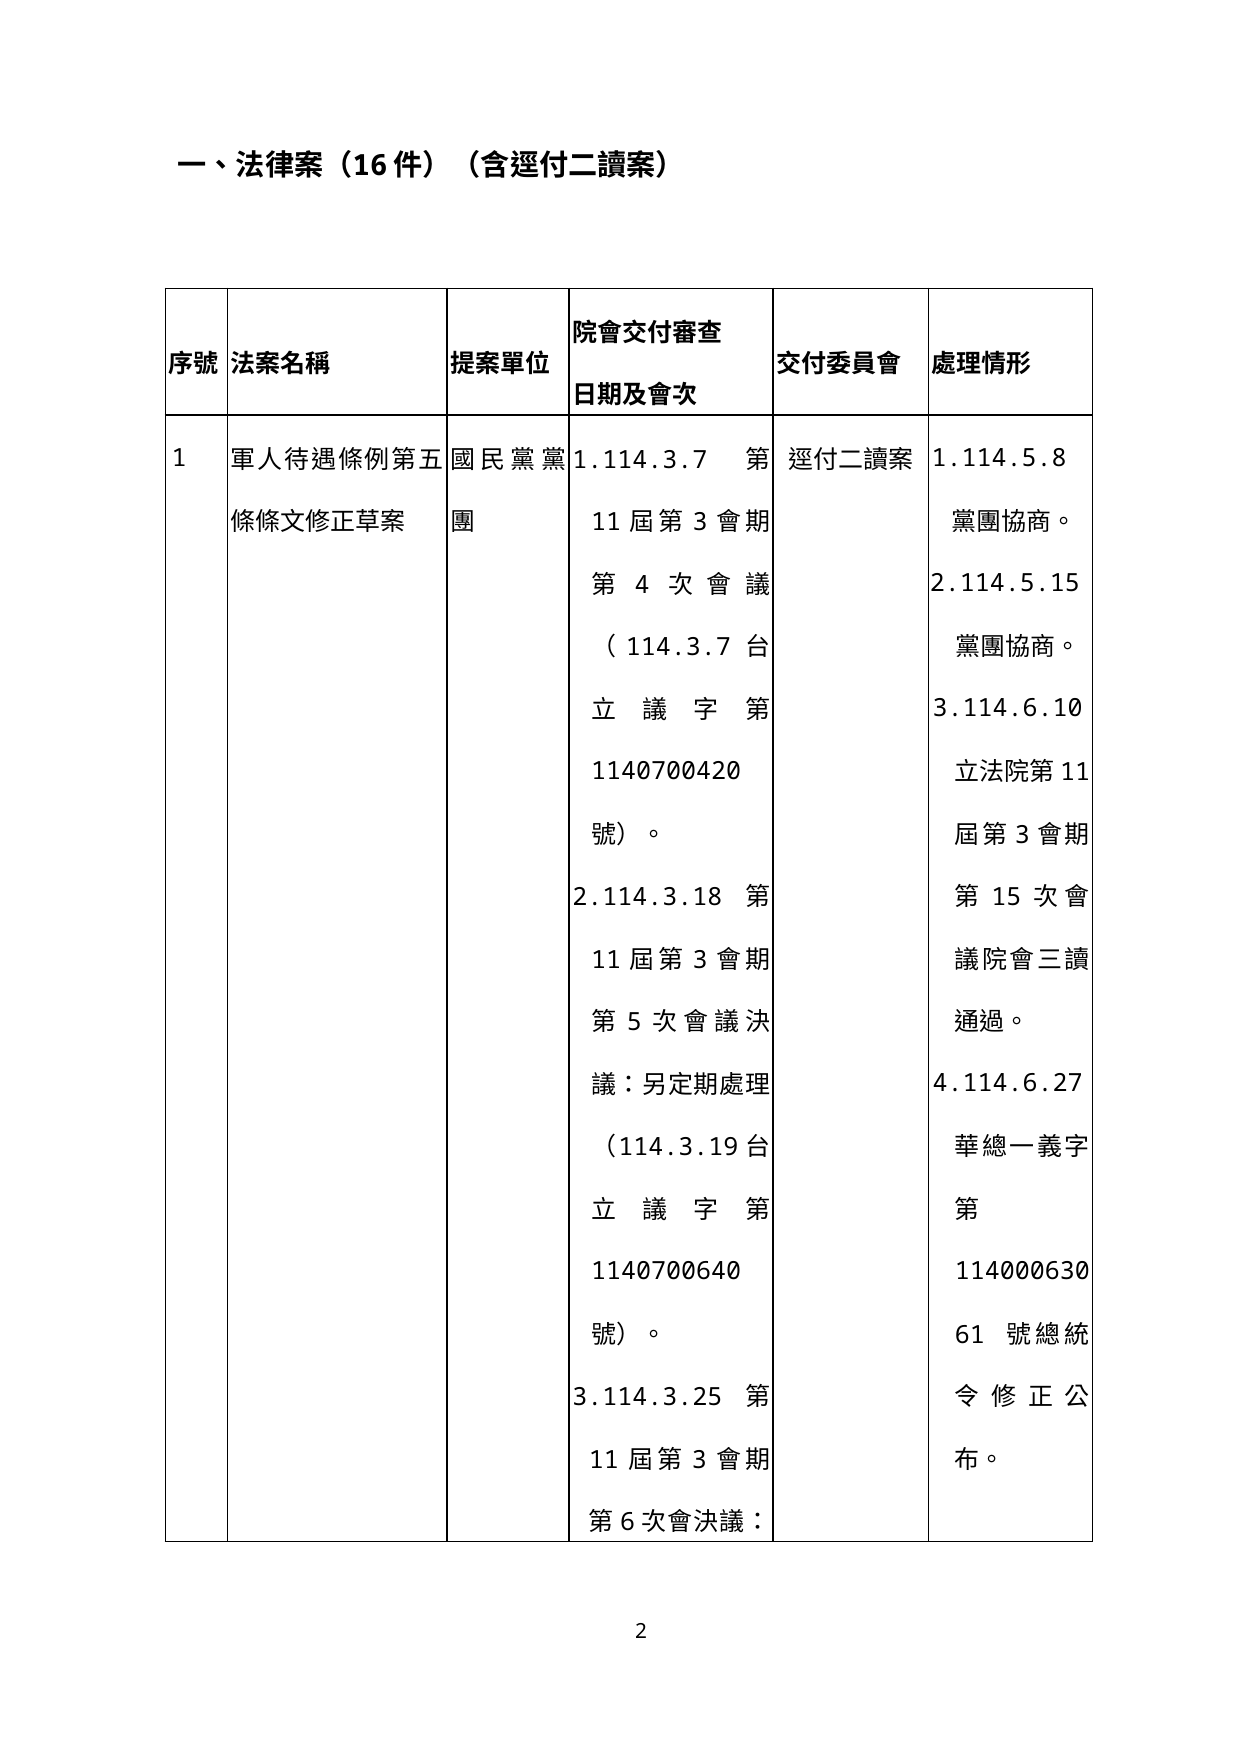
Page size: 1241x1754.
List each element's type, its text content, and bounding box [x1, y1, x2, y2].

table_cell 國民黨黨團 [448, 416, 568, 1541]
table_header 交付委員會 [774, 289, 928, 414]
table_cell 逕付二讀案 [774, 416, 928, 1541]
text 一、法律案（16件）（含逕付二讀案） [177, 121, 1104, 184]
table_header 法案名稱 [228, 289, 446, 414]
table_cell 1.114.3.7第11屆第3會期第4次會議（114.3.7台立議字第1140700420號）。 2.114.3.18第11屆第3會期第5次會議決議：另定期處理（114.3.19台立議字第1140700640號）。 3.114.3.25第11屆第3會期第6次會決議： [570, 416, 772, 1541]
table_cell [166, 416, 227, 1541]
table_cell 軍人待遇條例第五條條文修正草案 [228, 416, 446, 1541]
table_cell 1.114.5.8黨團協商。 2.114.5.15黨團協商。 3.114.6.10立法院第11屆第3會期第15次會議院會三讀通過。 4.114.6.27華總一義字第11400063061號總統令修正公布。 [929, 416, 1092, 1541]
table_header 序號 [166, 289, 227, 414]
table_header 提案單位 [448, 289, 568, 414]
table_header 院會交付審查 日期及會次 [570, 289, 772, 414]
table_header 處理情形 [929, 289, 1092, 414]
